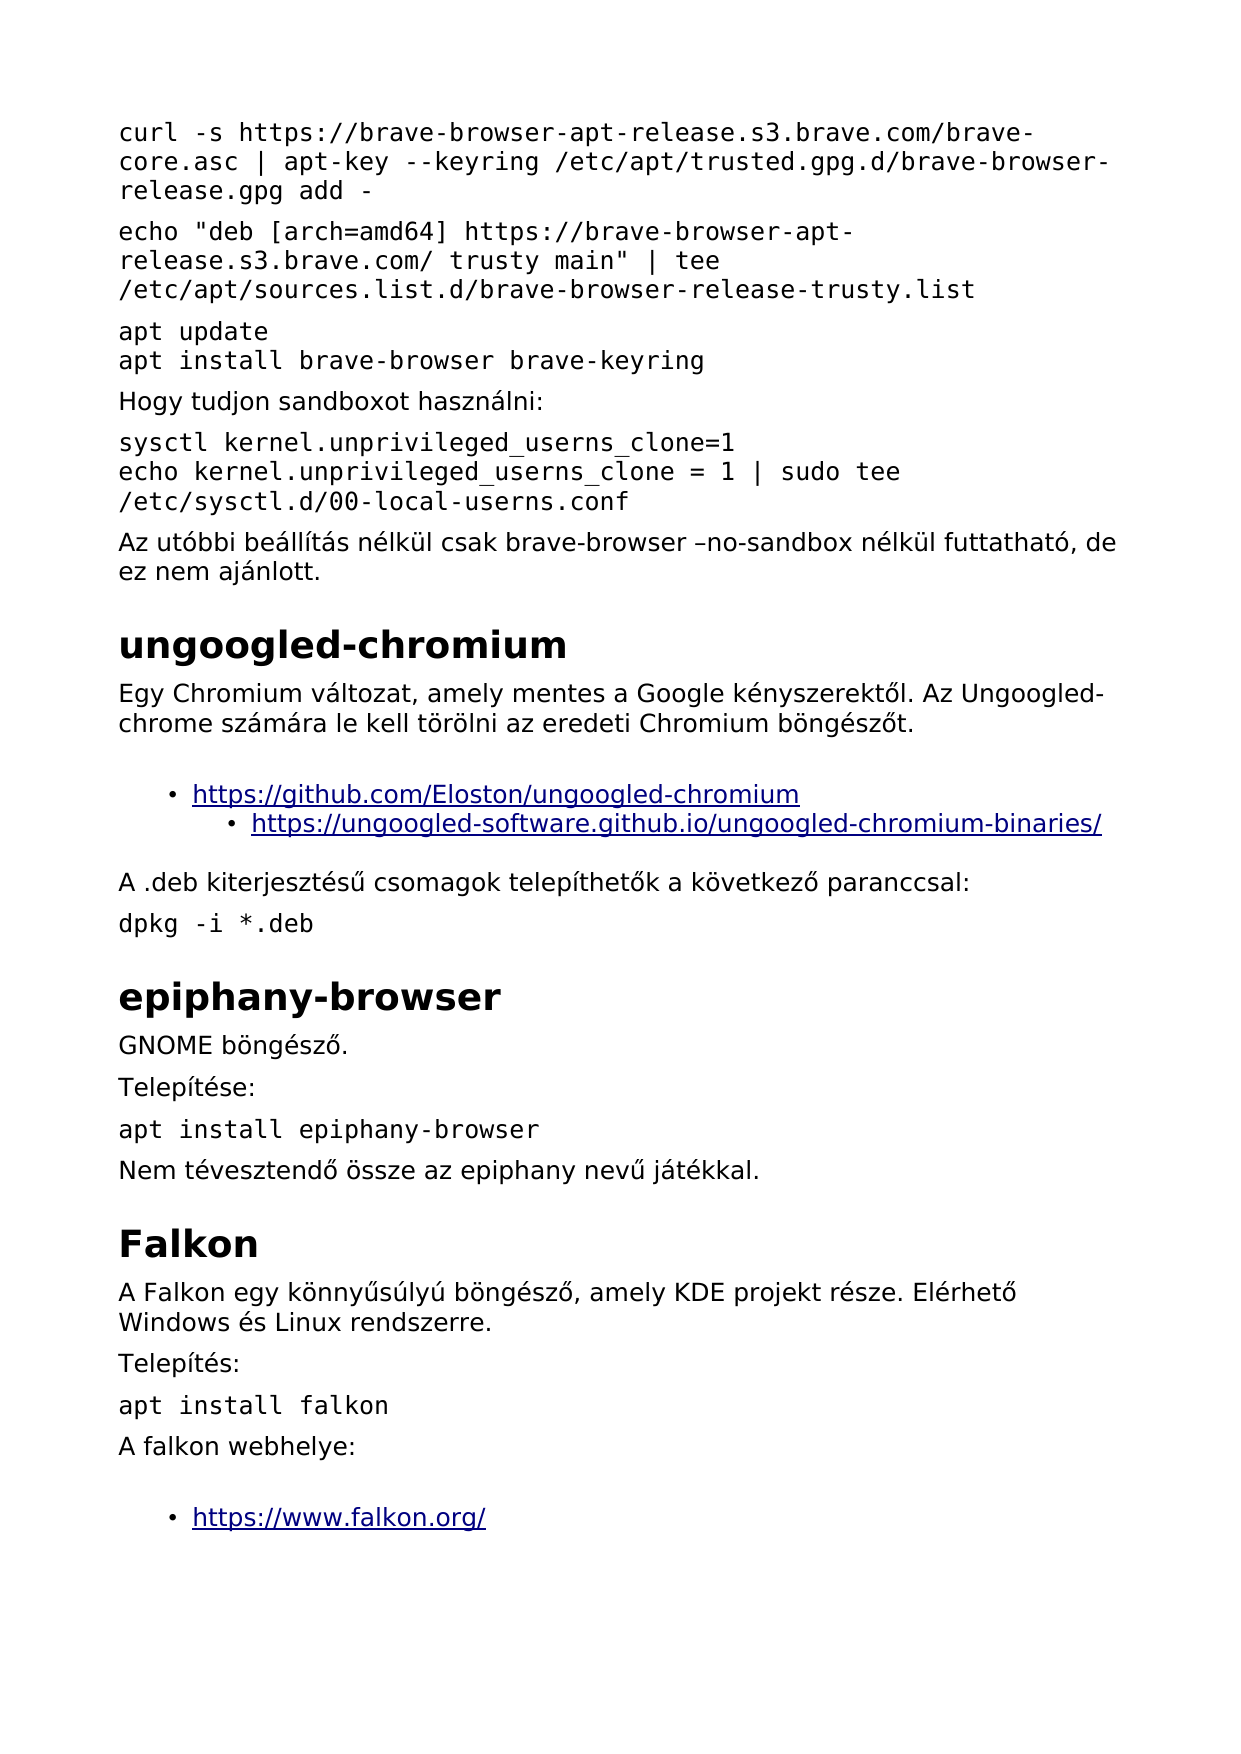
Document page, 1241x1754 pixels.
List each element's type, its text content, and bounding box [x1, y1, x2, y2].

text A .deb kiterjesztésű csomagok telepíthetők a következő paranccsal: [118, 868, 1122, 897]
text GNOME böngésző. [118, 1032, 1122, 1061]
text apt update apt install brave-browser brave-keyring [118, 317, 1122, 375]
text Nem tévesztendő össze az epiphany nevű játékkal. [118, 1156, 1122, 1185]
list https://ungoogled-software.github.io/ungoogled-chromium-binaries/ [236, 809, 1122, 838]
subtitle ungoogled-chromium [118, 623, 1122, 667]
text A Falkon egy könnyűsúlyú böngésző, amely KDE projekt része. Elérhető Windows és Linux rendszerre. [118, 1279, 1122, 1337]
text dpkg -i *.deb [118, 909, 1122, 939]
text Az utóbbi beállítás nélkül csak brave-browser –no-sandbox nélkül futtatható, de ez nem ajánlott. [118, 528, 1122, 586]
text Telepítése: [118, 1073, 1122, 1102]
text Egy Chromium változat, amely mentes a Google kényszerektől. Az Ungoogled-chrome számára le kell törölni az eredeti Chromium böngészőt. [118, 680, 1122, 738]
text apt install epiphany-browser [118, 1115, 1122, 1144]
list https://github.com/Eloston/ungoogled-chromium [177, 780, 1122, 809]
list https://www.falkon.org/ [177, 1503, 1122, 1532]
text A falkon webhelye: [118, 1432, 1122, 1461]
text echo "deb [arch=amd64] https://brave-browser-apt-release.s3.brave.com/ trusty main" | tee /etc/apt/sources.list.d/brave-browser-release-trusty.list [118, 217, 1122, 305]
text Telepítés: [118, 1349, 1122, 1379]
subtitle epiphany-browser [118, 975, 1122, 1019]
text sysctl kernel.unprivileged_userns_clone=1 echo kernel.unprivileged_userns_clone = 1 | sudo tee /etc/sysctl.d/00-local-userns.conf [118, 428, 1122, 516]
text curl -s https://brave-browser-apt-release.s3.brave.com/brave-core.asc | apt-key --keyring /etc/apt/trusted.gpg.d/brave-browser-release.gpg add - [118, 118, 1122, 206]
subtitle Falkon [118, 1222, 1122, 1266]
text Hogy tudjon sandboxot használni: [118, 387, 1122, 416]
text apt install falkon [118, 1391, 1122, 1420]
